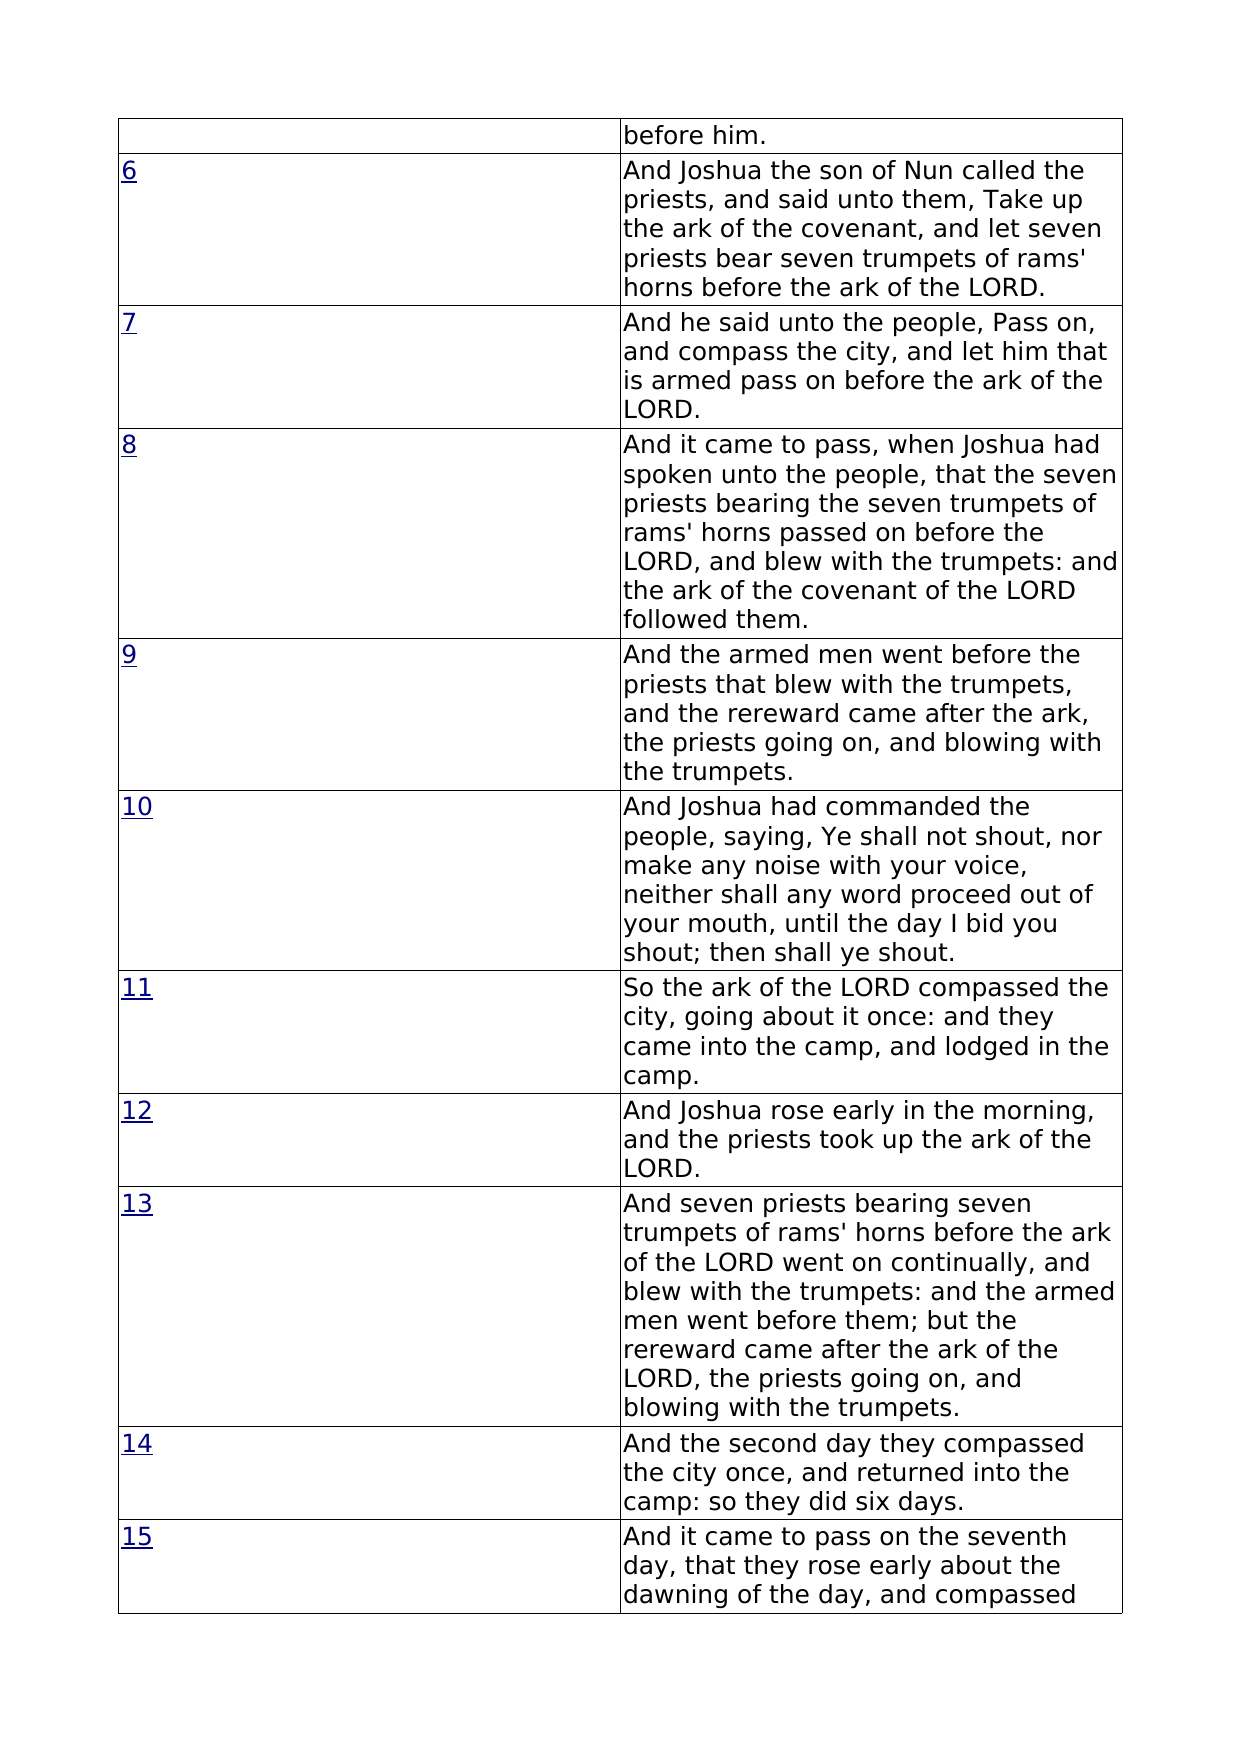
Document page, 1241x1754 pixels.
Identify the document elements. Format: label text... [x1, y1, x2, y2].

table_cell 8 [119, 429, 620, 638]
table_cell And Joshua the son of Nun called the priests, and said unto them, Take up the ark of the covenant, and let seven priests bear seven trumpets of rams' horns before the ark of the LORD. [621, 154, 1122, 305]
table_cell 14 [119, 1427, 620, 1519]
table_cell And seven priests bearing seven trumpets of rams' horns before the ark of the LORD went on continually, and blew with the trumpets: and the armed men went before them; but the rereward came after the ark of the LORD, the priests going on, and blowing with the trumpets. [621, 1187, 1122, 1426]
table_cell 9 [119, 639, 620, 789]
table_cell And it came to pass, when Joshua had spoken unto the people, that the seven priests bearing the seven trumpets of rams' horns passed on before the LORD, and blew with the trumpets: and the ark of the covenant of the LORD followed them. [621, 429, 1122, 638]
table_cell And the armed men went before the priests that blew with the trumpets, and the rereward came after the ark, the priests going on, and blowing with the trumpets. [621, 639, 1122, 789]
table_cell And it came to pass on the seventh day, that they rose early about the dawning of the day, and compassed [621, 1520, 1122, 1613]
table_cell And he said unto the people, Pass on, and compass the city, and let him that is armed pass on before the ark of the LORD. [621, 306, 1122, 428]
table_cell 12 [119, 1094, 620, 1186]
table_cell So the ark of the LORD compassed the city, going about it once: and they came into the camp, and lodged in the camp. [621, 971, 1122, 1093]
table_cell 11 [119, 971, 620, 1093]
table_cell 7 [119, 306, 620, 428]
table_cell And the second day they compassed the city once, and returned into the camp: so they did six days. [621, 1427, 1122, 1519]
table_cell 15 [119, 1520, 620, 1613]
table_cell 13 [119, 1187, 620, 1426]
table_cell 10 [119, 791, 620, 970]
table_cell 6 [119, 154, 620, 305]
table_cell And Joshua had commanded the people, saying, Ye shall not shout, nor make any noise with your voice, neither shall any word proceed out of your mouth, until the day I bid you shout; then shall ye shout. [621, 791, 1122, 970]
table_cell And Joshua rose early in the morning, and the priests took up the ark of the LORD. [621, 1094, 1122, 1186]
table_cell [119, 119, 620, 153]
table_cell before him. [621, 119, 1122, 153]
